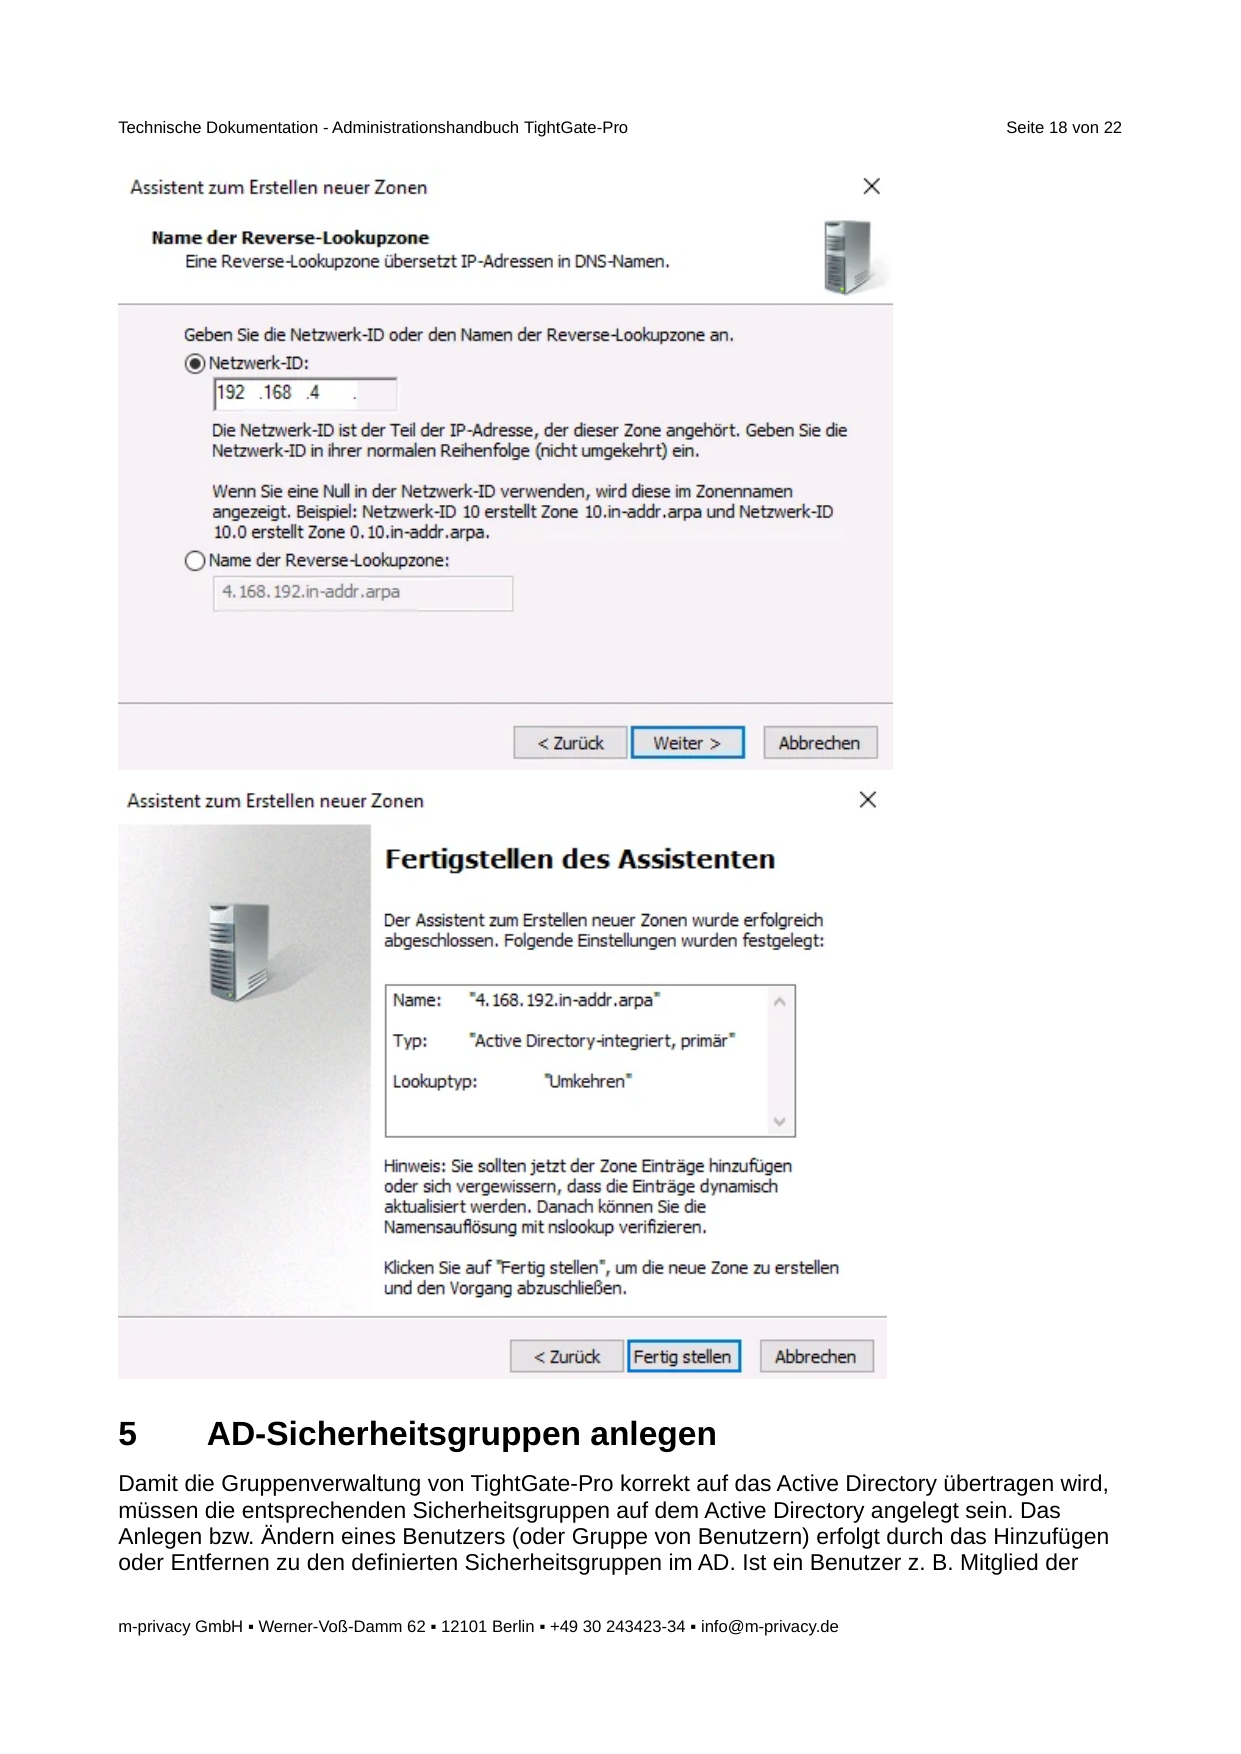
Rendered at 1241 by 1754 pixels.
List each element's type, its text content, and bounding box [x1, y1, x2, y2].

text Damit die Gruppenverwaltung von TightGate-Pro korrekt auf das Active Directory übertragen wird, müssen die entsprechenden Sicherheitsgruppen auf dem Active Directory angelegt sein. Das Anlegen bzw. Ändern eines Benutzers (oder Gruppe von Benutzern) erfolgt durch das Hinzufügen oder Entfernen zu den definierten Sicherheitsgruppen im AD. Ist ein Benutzer z. B. Mitglied der [118, 1470, 1122, 1576]
picture [118, 166, 894, 770]
subtitle AD-Sicherheitsgruppen anlegen [118, 1414, 1122, 1453]
picture [118, 781, 887, 1379]
